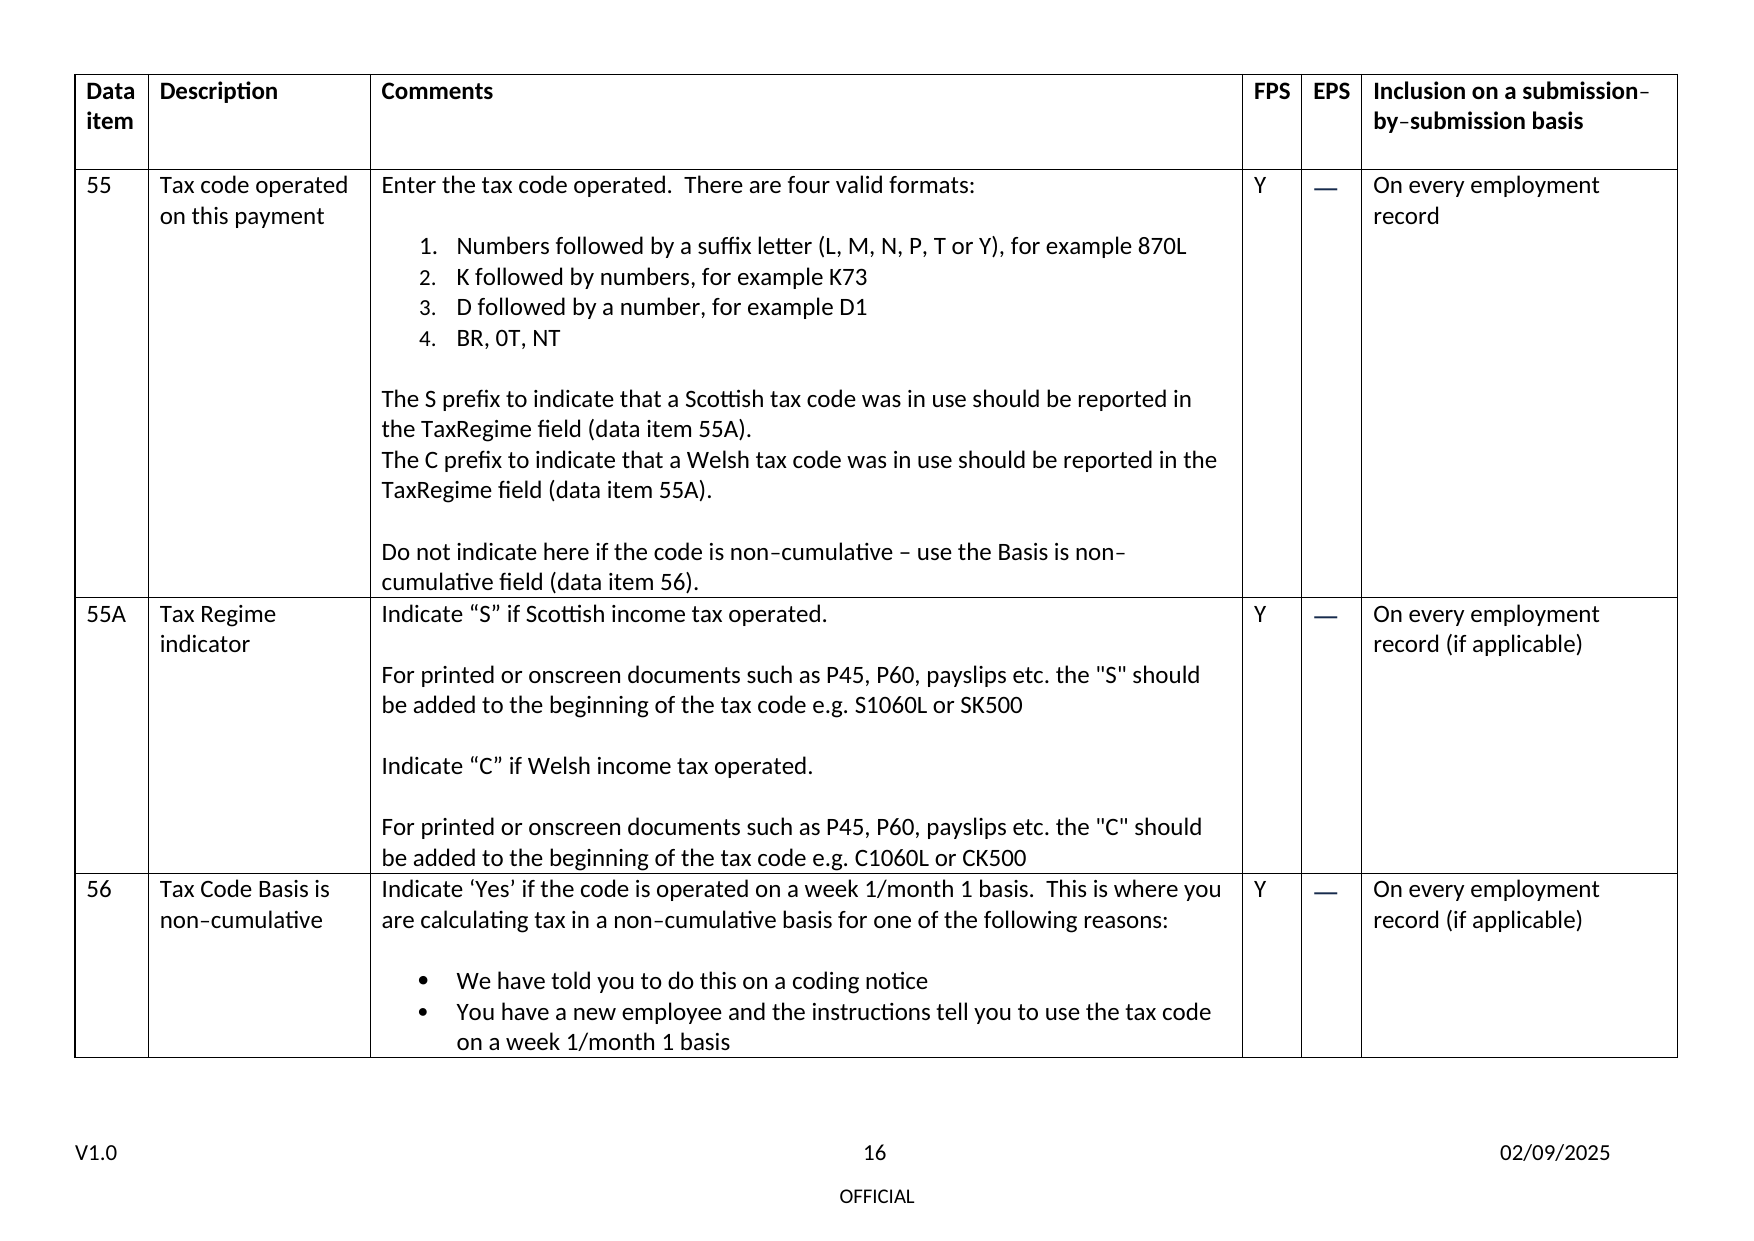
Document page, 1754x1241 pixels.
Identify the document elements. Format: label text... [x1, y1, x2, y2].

table_cell Tax Code Basis is non–cumulative [149, 874, 370, 1057]
table_cell 55 [76, 170, 148, 597]
table_cell On every employment record [1362, 170, 1677, 597]
table_header FPS [1243, 75, 1301, 168]
table_cell Indicate ‘Yes’ if the code is operated on a week 1/month 1 basis. This is where you are calculating tax in a non–cumulative basis for one of the following reasons: We have told you to do this on a coding notice You have a new employee and the instructions tell you to use the tax code on a week 1/month 1 basis [371, 874, 1242, 1057]
table_cell — [1302, 874, 1361, 1057]
table_header EPS [1302, 75, 1361, 168]
table_cell Enter the tax code operated. There are four valid formats: Numbers followed by a suffix letter (L, M, N, P, T or Y), for example 870L K followed by numbers, for example K73 D followed by a number, for example D1 BR, 0T, NT The S prefix to indicate that a Scottish tax code was in use should be reported in the TaxRegime field (data item 55A). The C prefix to indicate that a Welsh tax code was in use should be reported in the TaxRegime field (data item 55A). Do not indicate here if the code is non–cumulative – use the Basis is non–cumulative field (data item 56). [371, 170, 1242, 597]
table_cell — [1302, 598, 1361, 872]
table_header Inclusion on a submission–by–submission basis [1362, 75, 1677, 168]
table_cell Indicate “S” if Scottish income tax operated. For printed or onscreen documents such as P45, P60, payslips etc. the "S" should be added to the beginning of the tax code e.g. S1060L or SK500 Indicate “C” if Welsh income tax operated. For printed or onscreen documents such as P45, P60, payslips etc. the "C" should be added to the beginning of the tax code e.g. C1060L or CK500 [371, 598, 1242, 872]
table_cell — [1302, 170, 1361, 597]
table_header Data item [76, 75, 148, 168]
table_cell 56 [76, 874, 148, 1057]
table_cell Tax code operated on this payment [149, 170, 370, 597]
table_cell Y [1243, 598, 1301, 872]
table_cell Y [1243, 874, 1301, 1057]
table_cell On every employment record (if applicable) [1362, 598, 1677, 872]
table_cell On every employment record (if applicable) [1362, 874, 1677, 1057]
table_cell Y [1243, 170, 1301, 597]
table_cell Tax Regime indicator [149, 598, 370, 872]
table_cell 55A [76, 598, 148, 872]
table_header Comments [371, 75, 1242, 168]
table_header Description [149, 75, 370, 168]
